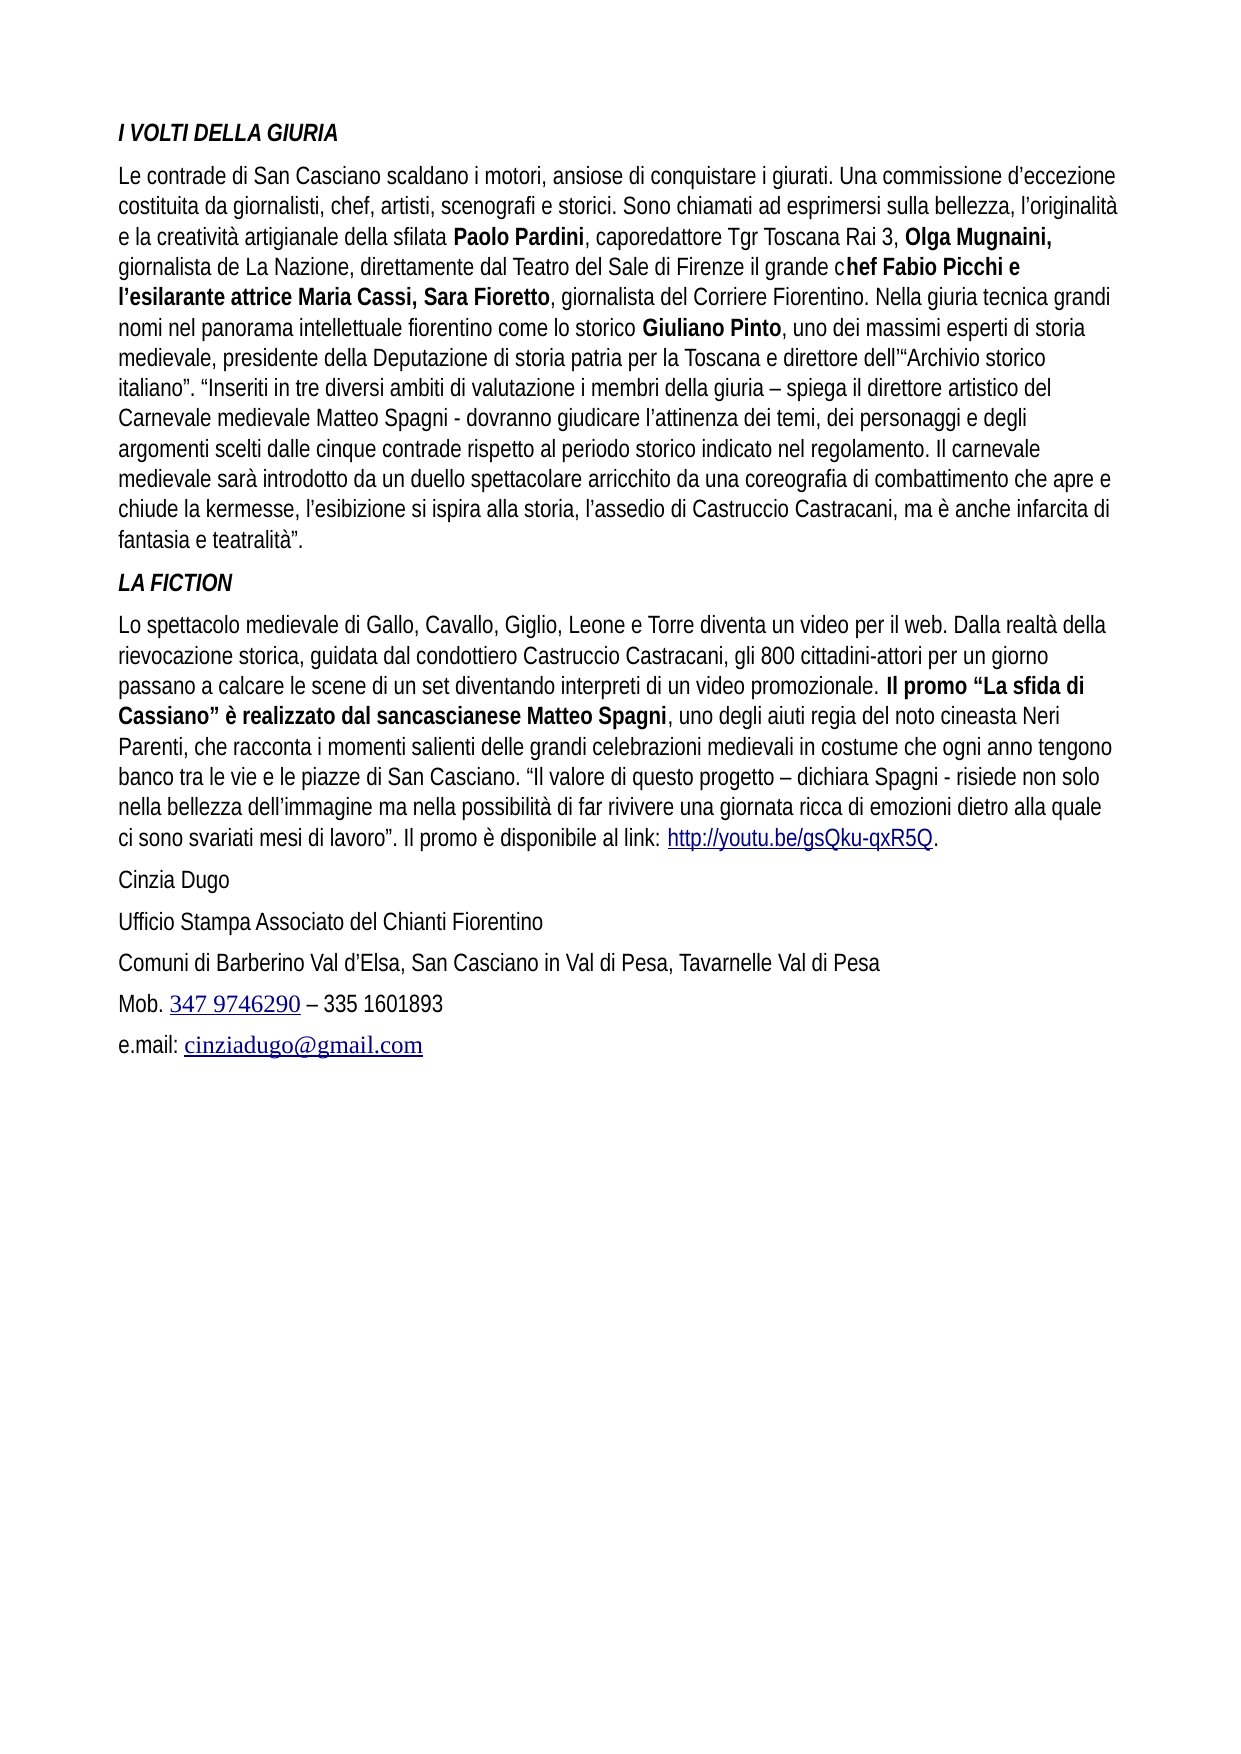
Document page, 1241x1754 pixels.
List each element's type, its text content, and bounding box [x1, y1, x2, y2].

text Le contrade di San Casciano scaldano i motori, ansiose di conquistare i giurati. Una commissione d’eccezione costituita da giornalisti, chef, artisti, scenografi e storici. Sono chiamati ad esprimersi sulla bellezza, l’originalità e la creatività artigianale della sfilata Paolo Pardini, caporedattore Tgr Toscana Rai 3, Olga Mugnaini, giornalista de La Nazione, direttamente dal Teatro del Sale di Firenze il grande chef Fabio Picchi e l’esilarante attrice Maria Cassi, Sara Fioretto, giornalista del Corriere Fiorentino. Nella giuria tecnica grandi nomi nel panorama intellettuale fiorentino come lo storico Giuliano Pinto, uno dei massimi esperti di storia medievale, presidente della Deputazione di storia patria per la Toscana e direttore dell’“Archivio storico italiano”. “Inseriti in tre diversi ambiti di valutazione i membri della giuria – spiega il direttore artistico del Carnevale medievale Matteo Spagni - dovranno giudicare l’attinenza dei temi, dei personaggi e degli argomenti scelti dalle cinque contrade rispetto al periodo storico indicato nel regolamento. Il carnevale medievale sarà introdotto da un duello spettacolare arricchito da una coreografia di combattimento che apre e chiude la kermesse, l’esibizione si ispira alla storia, l’assedio di Castruccio Castracani, ma è anche infarcita di fantasia e teatralità”. [118, 161, 1122, 553]
text I VOLTI DELLA GIURIA [118, 118, 1122, 147]
text Cinzia Dugo [118, 865, 1122, 894]
text Comuni di Barberino Val d’Elsa, San Casciano in Val di Pesa, Tavarnelle Val di Pesa [118, 948, 1122, 976]
text Mob. 347 9746290 – 335 1601893 [118, 989, 1122, 1018]
text LA FICTION [118, 567, 1122, 596]
text Lo spettacolo medievale di Gallo, Cavallo, Giglio, Leone e Torre diventa un video per il web. Dalla realtà della rievocazione storica, guidata dal condottiero Castruccio Castracani, gli 800 cittadini-attori per un giorno passano a calcare le scene di un set diventando interpreti di un video promozionale. Il promo “La sfida di Cassiano” è realizzato dal sancascianese Matteo Spagni, uno degli aiuti regia del noto cineasta Neri Parenti, che racconta i momenti salienti delle grandi celebrazioni medievali in costume che ogni anno tengono banco tra le vie e le piazze di San Casciano. “Il valore di questo progetto – dichiara Spagni - risiede non solo nella bellezza dell’immagine ma nella possibilità di far rivivere una giornata ricca di emozioni dietro alla quale ci sono svariati mesi di lavoro”. Il promo è disponibile al link: http://youtu.be/gsQku-qxR5Q. [118, 610, 1122, 851]
text e.mail: cinziadugo@gmail.com [118, 1030, 1122, 1059]
text Ufficio Stampa Associato del Chianti Fiorentino [118, 906, 1122, 935]
